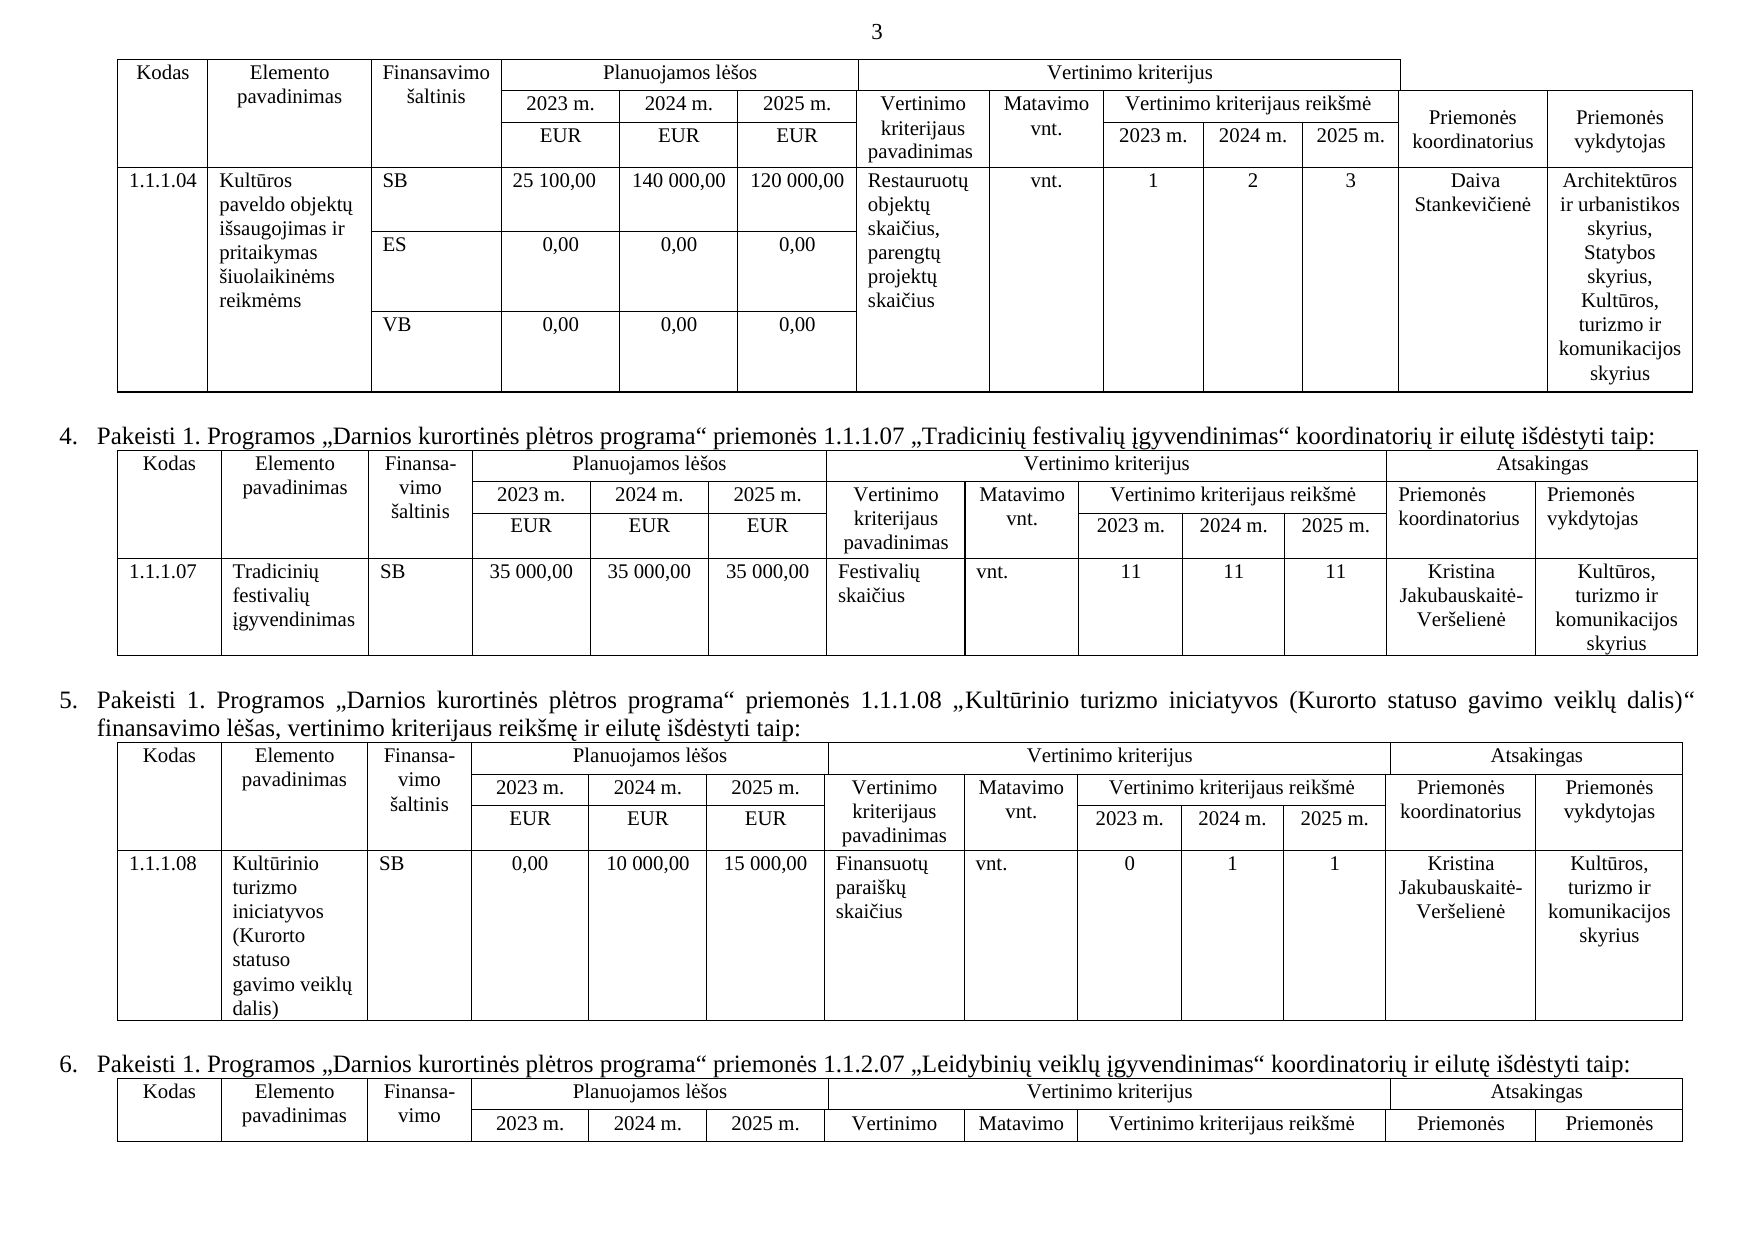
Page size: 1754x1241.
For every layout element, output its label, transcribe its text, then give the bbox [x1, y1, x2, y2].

table_cell SB [372, 168, 501, 231]
table_cell 11 [1285, 559, 1386, 655]
table_cell 2023 m. [1104, 123, 1203, 167]
text 4. Pakeisti 1. Programos „Darnios kurortinės plėtros programa“ priemonės 1.1.1.07 „Tradicinių festivalių įgyvendinimas“ koordinatorių ir eilutę išdėstyti taip: [59, 421, 1695, 450]
table_cell Kultūros paveldo objektų išsaugojimas ir pritaikymas šiuolaikinėms reikmėms [208, 168, 371, 391]
table_header Finansa-vimo šaltinis [368, 743, 471, 850]
table_cell vnt. [990, 168, 1103, 391]
table_header Elemento pavadinimas [222, 451, 368, 558]
table_cell Vertinimo kriterijaus reikšmė [1104, 91, 1398, 122]
table_cell EUR [473, 514, 590, 558]
table_header Vertinimo kriterijus [829, 1079, 1390, 1109]
table_cell 2024 m. [620, 91, 737, 122]
table_cell Matavimo vnt. [965, 775, 1077, 850]
table_cell EUR [707, 806, 824, 850]
table_cell Priemonės [1536, 1110, 1682, 1141]
table_cell 2024 m. [1204, 123, 1302, 167]
table_cell 140 000,00 [620, 168, 737, 231]
table_cell Vertinimo [825, 1110, 964, 1141]
table_cell 0 [1078, 851, 1181, 1019]
table_cell 2025 m. [1303, 123, 1398, 167]
table_cell EUR [738, 123, 856, 167]
table_cell 0,00 [738, 312, 856, 391]
table_cell 35 000,00 [473, 559, 590, 655]
table_cell EUR [502, 123, 619, 167]
table_cell 2024 m. [589, 1110, 706, 1141]
table_header Kodas [118, 60, 207, 167]
table_cell 2025 m. [707, 775, 824, 805]
table_cell Priemonės koordinatorius [1399, 91, 1547, 167]
table_header Kodas [118, 743, 221, 850]
table_cell Kultūros, turizmo ir komunikacijos skyrius [1536, 559, 1697, 655]
table_cell vnt. [965, 851, 1077, 1019]
table_cell Matavimo [965, 1110, 1077, 1141]
table_cell 2 [1204, 168, 1302, 391]
table_cell EUR [591, 514, 708, 558]
table_cell Priemonės vykdytojas [1536, 482, 1697, 558]
table_cell 0,00 [738, 232, 856, 311]
table_cell 2024 m. [591, 482, 708, 512]
table_header Planuojamos lėšos [473, 451, 826, 481]
table_cell 3 [1303, 168, 1398, 391]
table_cell 35 000,00 [709, 559, 826, 655]
table_cell 2023 m. [472, 775, 588, 805]
table_cell Kultūros, turizmo ir komunikacijos skyrius [1536, 851, 1682, 1019]
table_header Vertinimo kriterijus [829, 743, 1390, 773]
table_header Finansa-vimo šaltinis [369, 451, 472, 558]
table_cell Tradicinių festivalių įgyvendinimas [222, 559, 368, 655]
table_cell Priemonės koordinatorius [1386, 775, 1535, 850]
table_cell 2023 m. [472, 1110, 588, 1141]
table_cell EUR [620, 123, 737, 167]
table_cell Restauruotų objektų skaičius, parengtų projektų skaičius [857, 168, 989, 391]
table_cell Kristina Jakubauskaitė-Veršelienė [1386, 851, 1535, 1019]
table_cell 1 [1104, 168, 1203, 391]
table_cell Priemonės [1386, 1110, 1535, 1141]
table_cell 0,00 [620, 232, 737, 311]
table_cell Matavimo vnt. [966, 482, 1078, 558]
table_cell 2023 m. [502, 91, 619, 122]
table_cell 1.1.1.07 [118, 559, 221, 655]
table_cell vnt. [966, 559, 1078, 655]
table_cell Architektūros ir urbanistikos skyrius, Statybos skyrius, Kultūros, turizmo ir komunikacijos skyrius [1548, 168, 1692, 391]
table_cell 0,00 [472, 851, 588, 1019]
table_cell 2025 m. [1284, 806, 1385, 850]
table_header Kodas [118, 1079, 221, 1141]
table_cell Vertinimo kriterijaus pavadinimas [825, 775, 964, 850]
table_cell 2024 m. [1182, 806, 1283, 850]
table_cell 0,00 [620, 312, 737, 391]
table_cell 2023 m. [1078, 806, 1181, 850]
table_cell SB [368, 851, 471, 1019]
table_cell 2025 m. [709, 482, 826, 512]
table_cell 2024 m. [589, 775, 706, 805]
table_cell Kultūrinio turizmo iniciatyvos (Kurorto statuso gavimo veiklų dalis) [222, 851, 367, 1019]
table_cell 1 [1284, 851, 1385, 1019]
table_cell Vertinimo kriterijaus reikšmė [1078, 775, 1385, 805]
table_cell 2023 m. [473, 482, 590, 512]
table_cell EUR [709, 514, 826, 558]
table_cell ES [372, 232, 501, 311]
table_cell Festivalių skaičius [827, 559, 964, 655]
table_cell Daiva Stankevičienė [1399, 168, 1547, 391]
table_cell 2024 m. [1183, 514, 1284, 558]
table_cell 2023 m. [1079, 514, 1182, 558]
table_header Planuojamos lėšos [502, 60, 858, 90]
table_cell SB [369, 559, 472, 655]
table_cell Priemonės vykdytojas [1548, 91, 1692, 167]
table_cell Vertinimo kriterijaus reikšmė [1078, 1110, 1385, 1141]
table_cell 35 000,00 [591, 559, 708, 655]
table_cell Vertinimo kriterijaus pavadinimas [827, 482, 964, 558]
table_cell Kristina Jakubauskaitė-Veršelienė [1387, 559, 1535, 655]
table_header Elemento pavadinimas [222, 743, 367, 850]
table_cell 1.1.1.04 [118, 168, 207, 391]
table_header Planuojamos lėšos [472, 1079, 828, 1109]
table_header [1401, 59, 1547, 90]
table_header Elemento pavadinimas [222, 1079, 367, 1141]
table_header Vertinimo kriterijus [827, 451, 1386, 481]
table_cell 120 000,00 [738, 168, 856, 231]
table_cell VB [372, 312, 501, 391]
table_cell EUR [589, 806, 706, 850]
table_cell Vertinimo kriterijaus reikšmė [1079, 482, 1386, 512]
table_header Atsakingas [1391, 1079, 1682, 1109]
table_cell Priemonės koordinatorius [1387, 482, 1535, 558]
table_cell 2025 m. [707, 1110, 824, 1141]
table_cell 25 100,00 [502, 168, 619, 231]
table_cell 2025 m. [1285, 514, 1386, 558]
table_cell Vertinimo kriterijaus pavadinimas [857, 91, 989, 167]
table_header Kodas [118, 451, 221, 558]
table_header Atsakingas [1387, 451, 1697, 481]
table_cell 11 [1079, 559, 1182, 655]
table_cell Matavimo vnt. [990, 91, 1103, 167]
table_header Finansavimo šaltinis [372, 60, 501, 167]
table_cell 0,00 [502, 232, 619, 311]
table_header Elemento pavadinimas [208, 60, 371, 167]
table_header Planuojamos lėšos [472, 743, 828, 773]
table_header [1547, 59, 1692, 90]
table_cell 2025 m. [738, 91, 856, 122]
text 6. Pakeisti 1. Programos „Darnios kurortinės plėtros programa“ priemonės 1.1.2.07 „Leidybinių veiklų įgyvendinimas“ koordinatorių ir eilutę išdėstyti taip: [59, 1049, 1695, 1078]
table_header Vertinimo kriterijus [859, 60, 1400, 90]
table_cell 0,00 [502, 312, 619, 391]
table_cell 11 [1183, 559, 1284, 655]
table_header Atsakingas [1391, 743, 1682, 773]
table_header Finansa-vimo [368, 1079, 471, 1141]
table_cell Priemonės vykdytojas [1536, 775, 1682, 850]
table_cell 1 [1182, 851, 1283, 1019]
table_cell Finansuotų paraiškų skaičius [825, 851, 964, 1019]
table_cell 15 000,00 [707, 851, 824, 1019]
text 5. Pakeisti 1. Programos „Darnios kurortinės plėtros programa“ priemonės 1.1.1.08 „Kultūrinio turizmo iniciatyvos (Kurorto statuso gavimo veiklų dalis)“ finansavimo lėšas, vertinimo kriterijaus reikšmę ir eilutę išdėstyti taip: [59, 685, 1695, 742]
table_cell 10 000,00 [589, 851, 706, 1019]
table_cell 1.1.1.08 [118, 851, 221, 1019]
table_cell EUR [472, 806, 588, 850]
